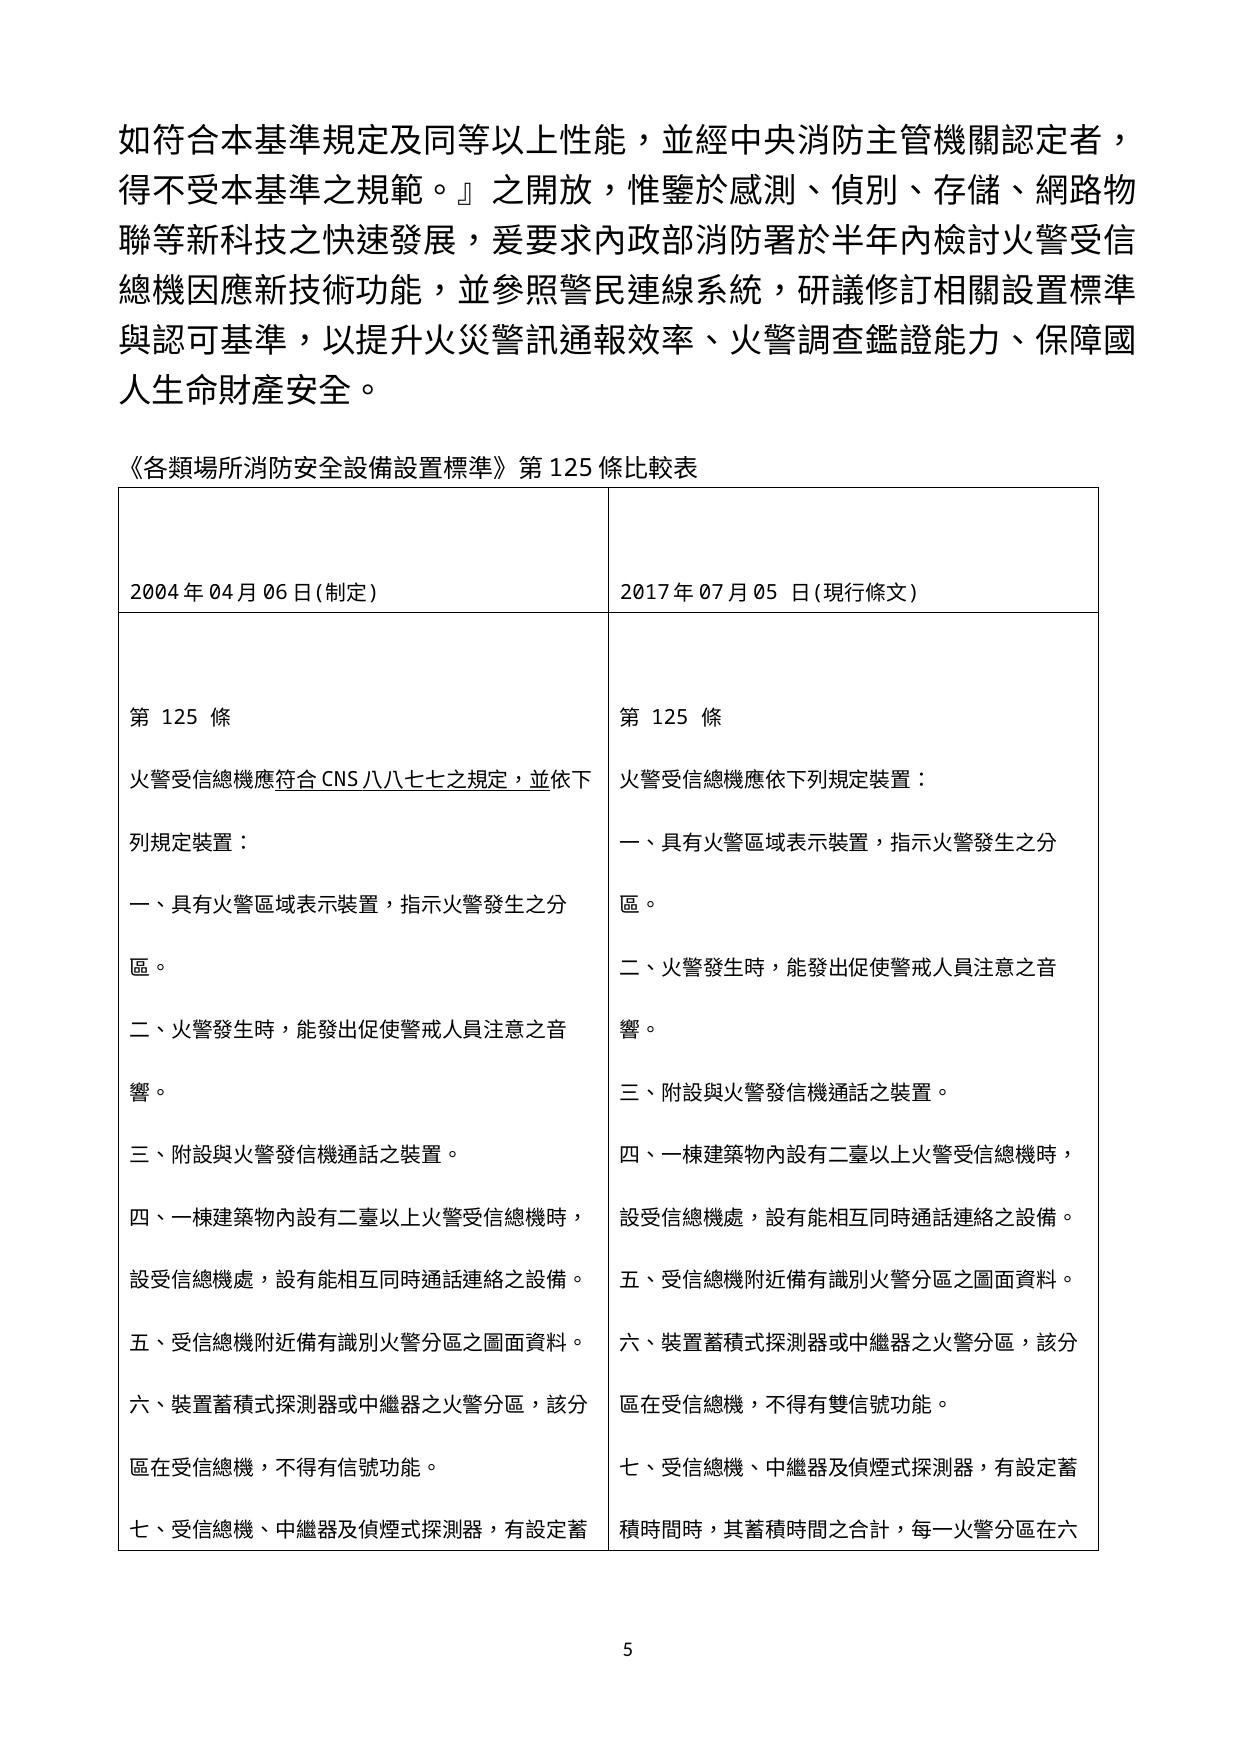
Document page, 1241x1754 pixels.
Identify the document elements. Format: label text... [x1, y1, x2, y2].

text 《各類場所消防安全設備設置標準》第125條比較表 [118, 425, 1137, 487]
table_header 2004年04月06日(制定) [119, 488, 608, 612]
table_cell 第 125 條 火警受信總機應符合CNS八八七七之規定，並依下列規定裝置： 一、具有火警區域表示裝置，指示火警發生之分區。 二、火警發生時，能發出促使警戒人員注意之音響。 三、附設與火警發信機通話之裝置。 四、一棟建築物內設有二臺以上火警受信總機時，設受信總機處，設有能相互同時通話連絡之設備。 五、受信總機附近備有識別火警分區之圖面資料。 六、裝置蓄積式探測器或中繼器之火警分區，該分區在受信總機，不得有信號功能。 七、受信總機、中繼器及偵煙式探測器，有設定蓄 [119, 613, 608, 1550]
table_header 2017年07月05 日(現行條文) [609, 488, 1098, 612]
table_cell 第 125 條 火警受信總機應依下列規定裝置： 一、具有火警區域表示裝置，指示火警發生之分區。 二、火警發生時，能發出促使警戒人員注意之音響。 三、附設與火警發信機通話之裝置。 四、一棟建築物內設有二臺以上火警受信總機時，設受信總機處，設有能相互同時通話連絡之設備。 五、受信總機附近備有識別火警分區之圖面資料。 六、裝置蓄積式探測器或中繼器之火警分區，該分區在受信總機，不得有雙信號功能。 七、受信總機、中繼器及偵煙式探測器，有設定蓄積時間時，其蓄積時間之合計，每一火警分區在六 [609, 613, 1098, 1550]
text 雖「火警受信總機認可基準」有『十二、新技術開發之火警受信總機 新技術開發之火警受信總機，依形狀、構造、材質及性能判定，如符合本基準規定及同等以上性能，並經中央消防主管機關認定者，得不受本基準之規範。』之開放，惟鑒於感測、偵別、存儲、網路物聯等新科技之快速發展，爰要求內政部消防署於半年內檢討火警受信總機因應新技術功能，並參照警民連線系統，研議修訂相關設置標準與認可基準，以提升火災警訊通報效率、火警調查鑑證能力、保障國人生命財產安全。 [118, 112, 1137, 412]
